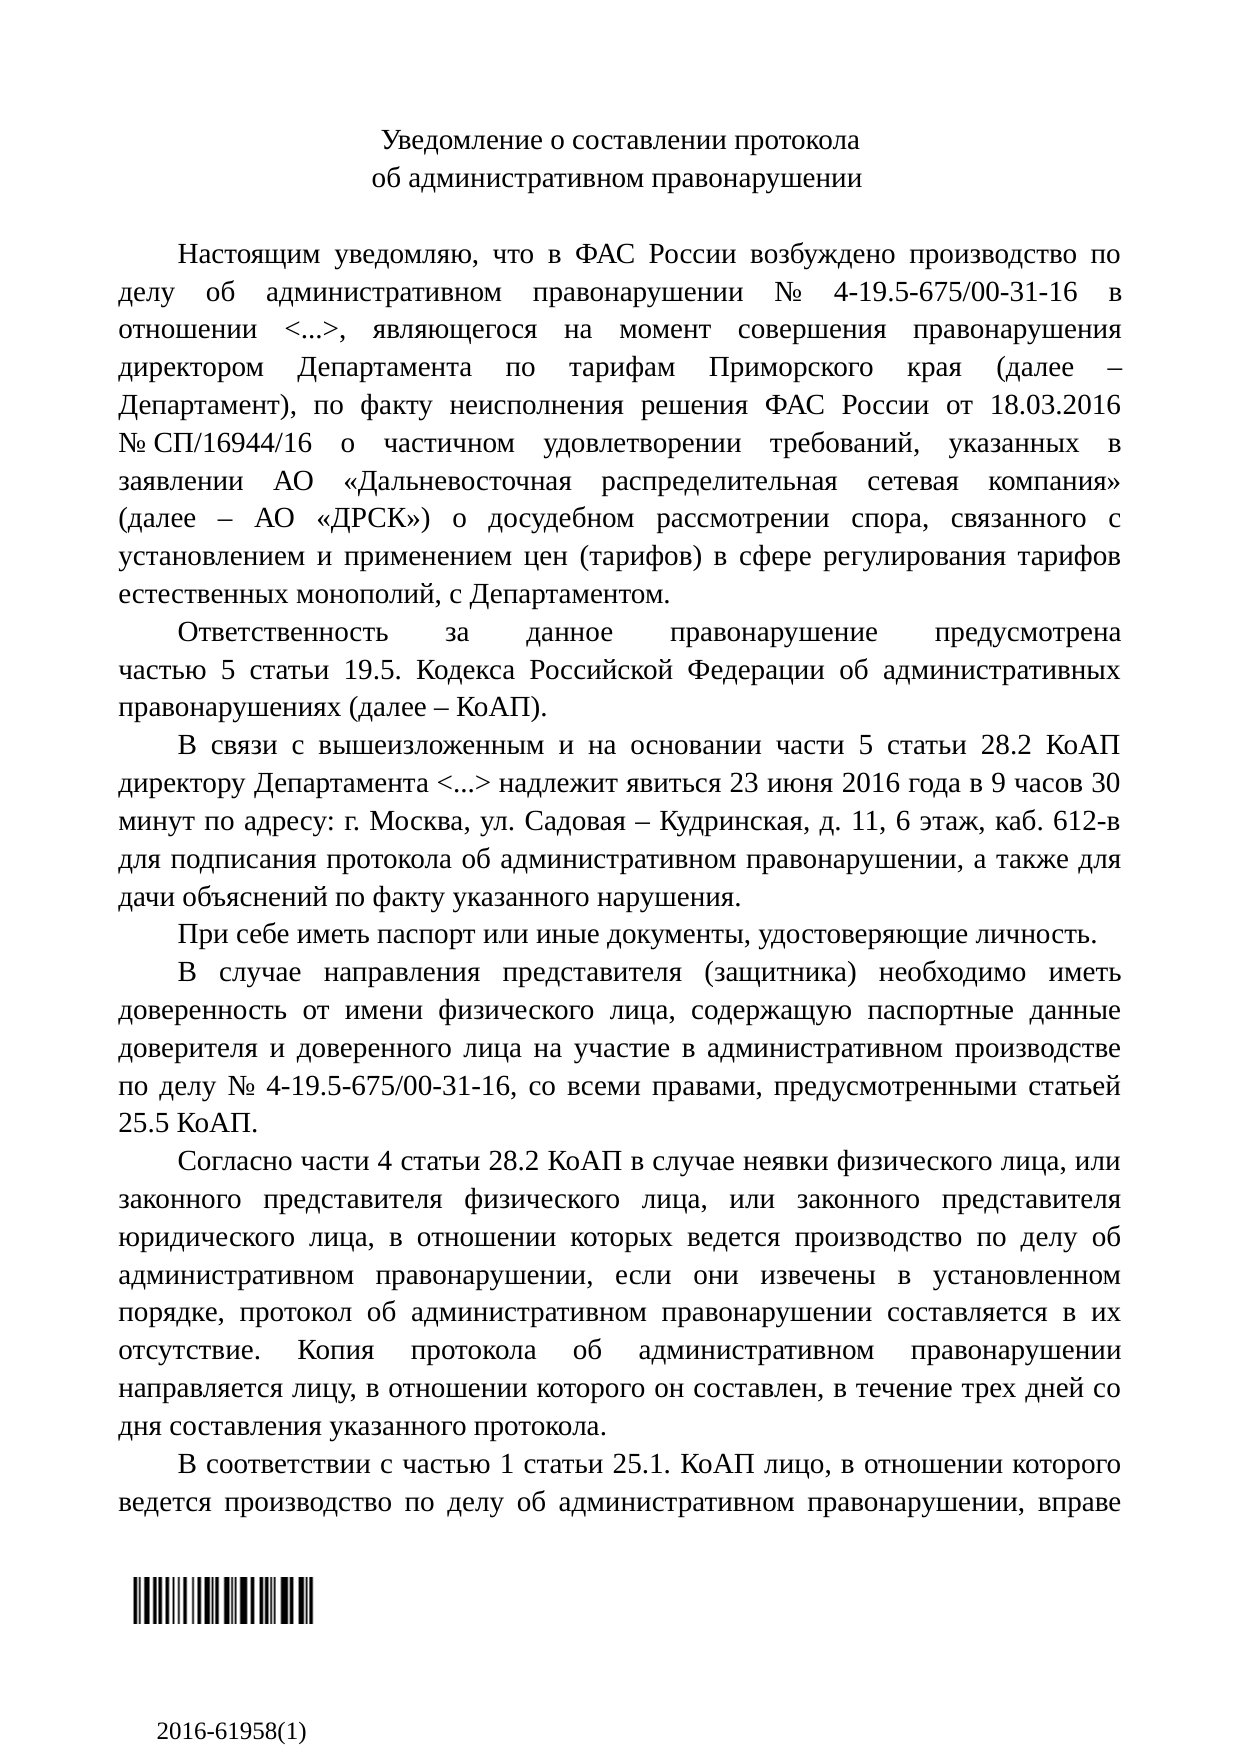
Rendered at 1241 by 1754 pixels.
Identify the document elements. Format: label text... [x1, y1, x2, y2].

text Уведомление о составлении протокола [118, 118, 1122, 156]
text При себе иметь паспорт или иные документы, удостоверяющие личность. [118, 912, 1122, 950]
text Согласно части 4 статьи 28.2 КоАП в случае неявки физического лица, или законного представителя физического лица, или законного представителя юридического лица, в отношении которых ведется производство по делу об административном правонарушении, если они извечены в установленном порядке, протокол об административном правонарушении составляется в их отсутствие. Копия протокола об административном правонарушении направляется лицу, в отношении которого он составлен, в течение трех дней со дня составления указанного протокола. [118, 1139, 1122, 1442]
text об административном правонарушении [118, 156, 1122, 194]
text Ответственность за данное правонарушение предусмотрена частью 5 статьи 19.5. Кодекса Российской Федерации об административных правонарушениях (далее – КоАП). [118, 610, 1122, 723]
text В соответствии с частью 1 статьи 25.1. КоАП лицо, в отношении которого ведется производство по делу об административном правонарушении, вправе [118, 1442, 1122, 1517]
text В связи с вышеизложенным и на основании части 5 статьи 28.2 КоАП директору Департамента <...> надлежит явиться 23 июня 2016 года в 9 часов 30 минут по адресу: г. Москва, ул. Садовая – Кудринская, д. 11, 6 этаж, каб. 612-в для подписания протокола об административном правонарушении, а также для дачи объяснений по факту указанного нарушения. [118, 723, 1122, 912]
text Настоящим уведомляю, что в ФАС России возбуждено производство по делу об административном правонарушении № 4-19.5-675/00-31-16 в отношении <...>, являющегося на момент совершения правонарушения директором Департамента по тарифам Приморского края (далее – Департамент), по факту неисполнения решения ФАС России от 18.03.2016 № СП/16944/16 о частичном удовлетворении требований, указанных в заявлении АО «Дальневосточная распределительная сетевая компания» (далее – АО «ДРСК») о досудебном рассмотрении спора, связанного с установлением и применением цен (тарифов) в сфере регулирования тарифов естественных монополий, с Департаментом. [118, 232, 1122, 610]
picture [118, 1577, 331, 1624]
text В случае направления представителя (защитника) необходимо иметь доверенность от имени физического лица, содержащую паспортные данные доверителя и доверенного лица на участие в административном производстве по делу № 4-19.5-675/00-31-16, со всеми правами, предусмотренными статьей 25.5 КоАП. [118, 950, 1122, 1139]
